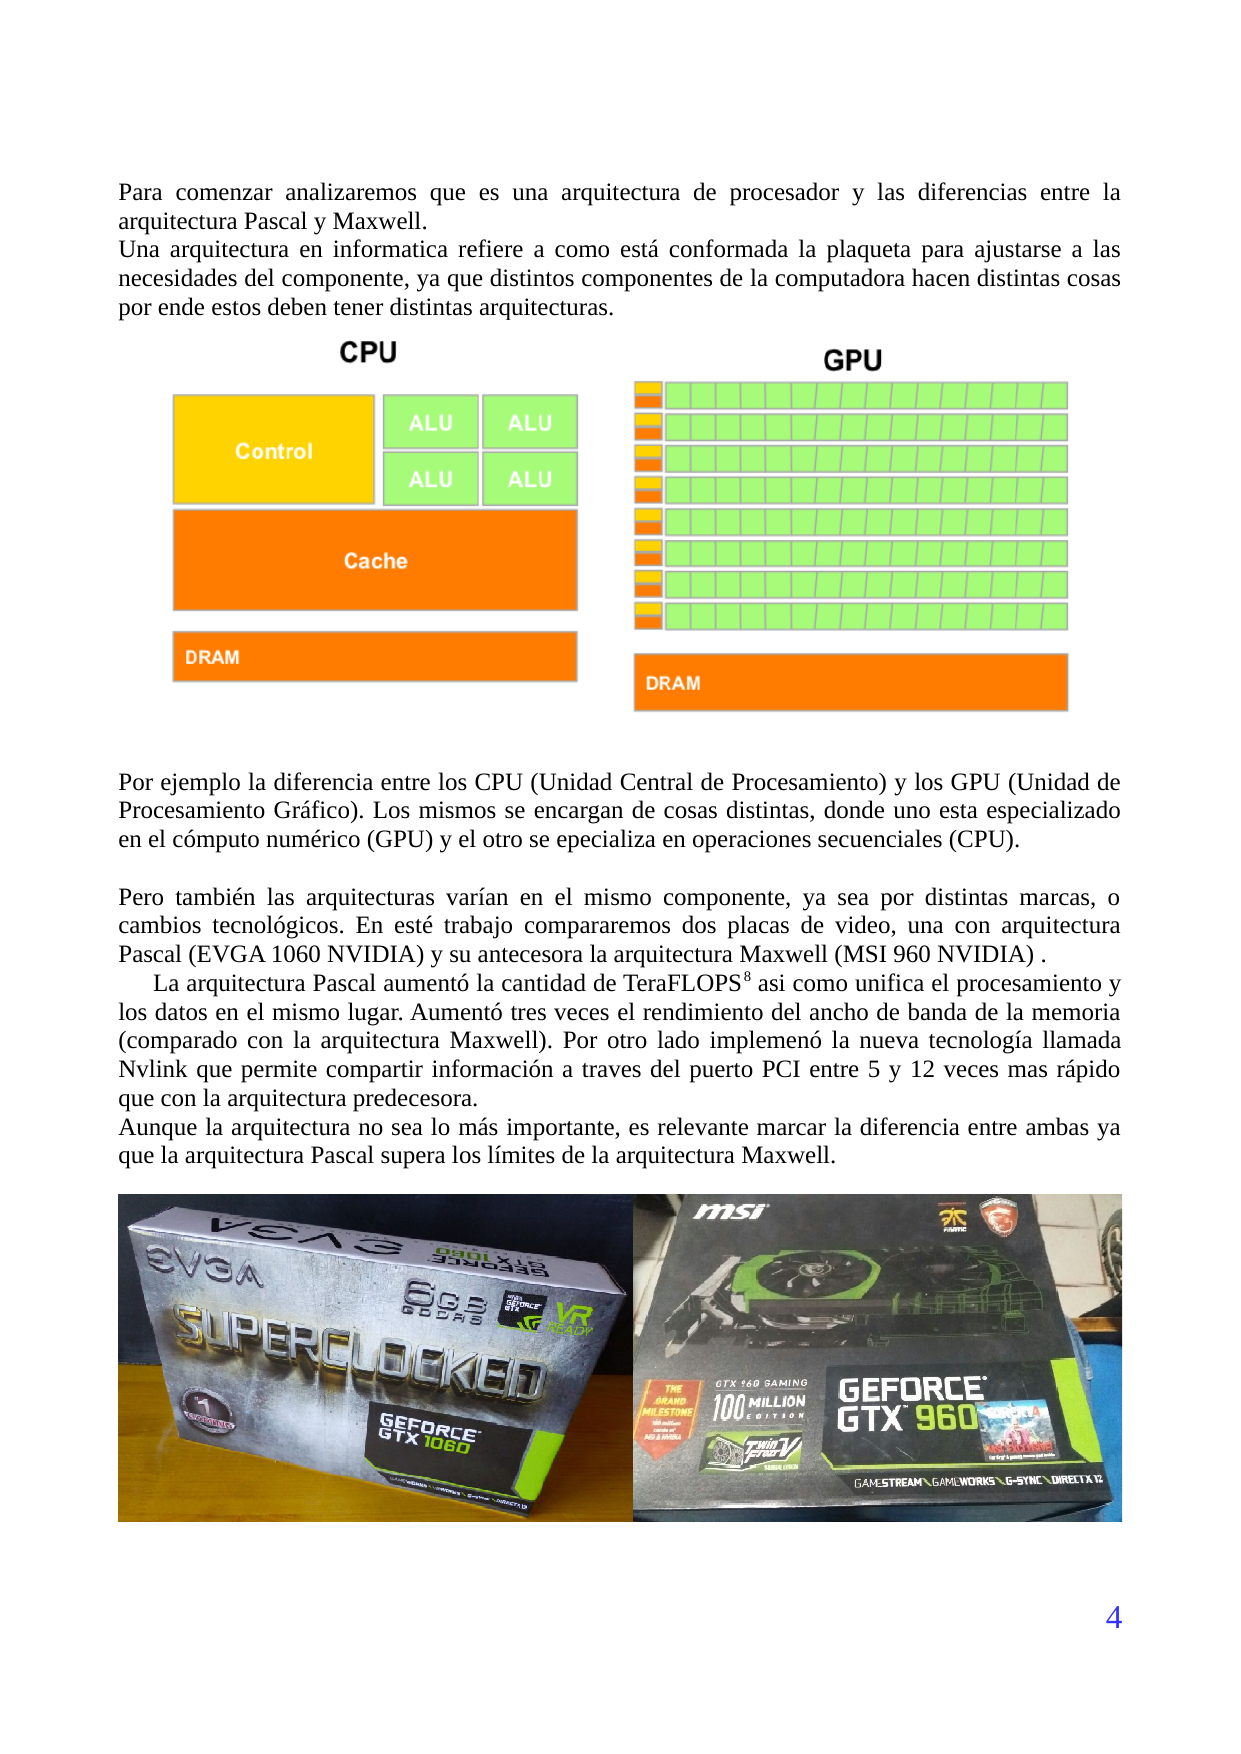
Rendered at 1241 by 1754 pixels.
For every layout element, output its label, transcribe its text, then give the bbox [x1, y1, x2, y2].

text Por ejemplo la diferencia entre los CPU (Unidad Central de Procesamiento) y los GPU (Unidad de Procesamiento Gráfico). Los mismos se encargan de cosas distintas, donde uno esta especializado en el cómputo numérico (GPU) y el otro se epecializa en operaciones secuenciales (CPU). [118, 321, 1122, 853]
text Aunque la arquitectura no sea lo más importante, es relevante marcar la diferencia entre ambas ya que la arquitectura Pascal supera los límites de la arquitectura Maxwell. [118, 1112, 1122, 1169]
picture [118, 1194, 1123, 1522]
picture [130, 320, 1110, 767]
text Una arquitectura en informatica refiere a como está conformada la plaqueta para ajustarse a las necesidades del componente, ya que distintos componentes de la computadora hacen distintas cosas por ende estos deben tener distintas arquitecturas. [118, 234, 1122, 321]
text La arquitectura Pascal aumentó la cantidad de TeraFLOPS8 asi como unifica el procesamiento y los datos en el mismo lugar. Aumentó tres veces el rendimiento del ancho de banda de la memoria (comparado con la arquitectura Maxwell). Por otro lado implemenó la nueva tecnología llamada Nvlink que permite compartir información a traves del puerto PCI entre 5 y 12 veces mas rápido que con la arquitectura predecesora. [118, 968, 1122, 1112]
text Para comenzar analizaremos que es una arquitectura de procesador y las diferencias entre la arquitectura Pascal y Maxwell. [118, 177, 1122, 234]
text Pero también las arquitecturas varían en el mismo componente, ya sea por distintas marcas, o cambios tecnológicos. En esté trabajo compararemos dos placas de video, una con arquitectura Pascal (EVGA 1060 NVIDIA) y su antecesora la arquitectura Maxwell (MSI 960 NVIDIA) . [118, 882, 1122, 968]
